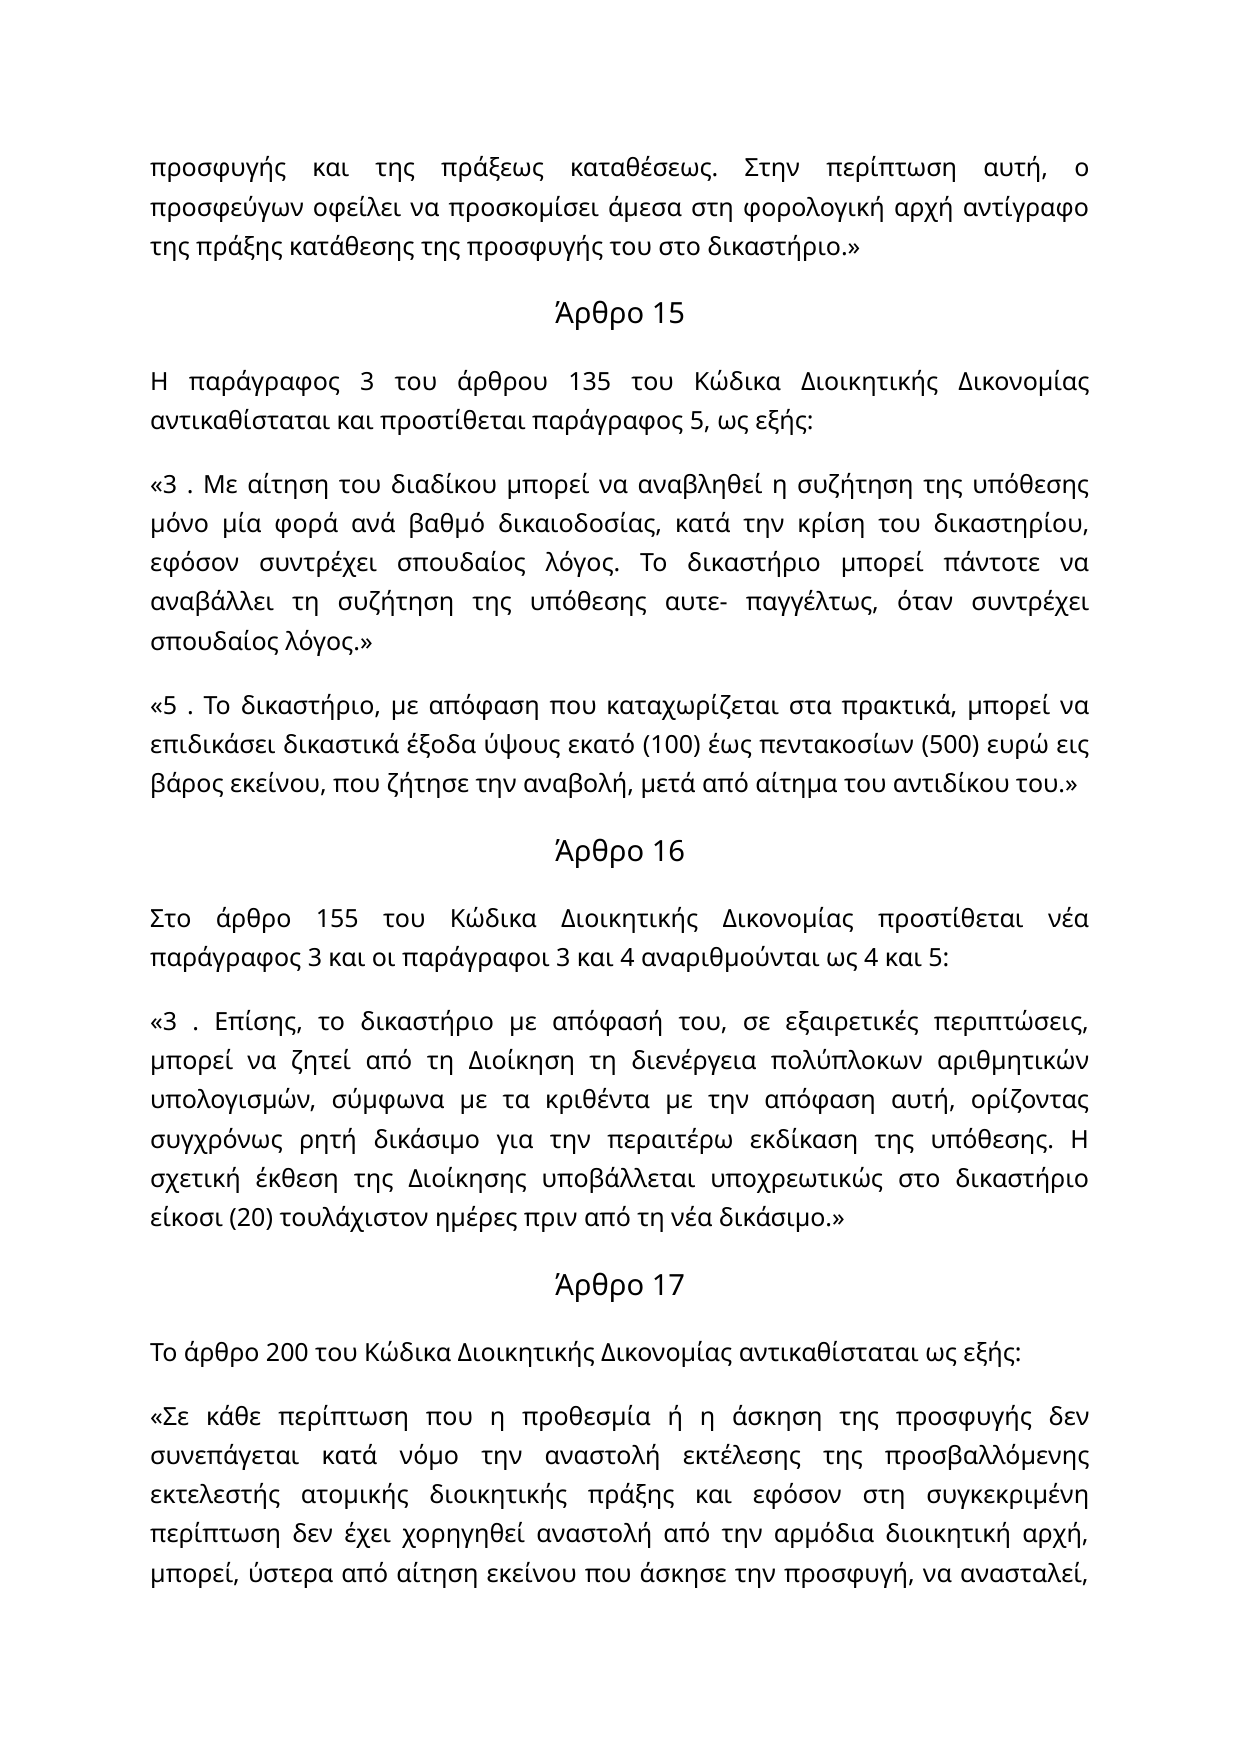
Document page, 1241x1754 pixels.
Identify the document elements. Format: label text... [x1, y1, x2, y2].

text Η παράγραφος 3 του άρθρου 135 του Κώδικα Διοικητικής Δικονομίας αντικαθίσταται και προστίθεται παράγραφος 5, ως εξής: [150, 363, 1090, 436]
text «Σε κάθε περίπτωση που η προθεσμία ή η άσκηση της προσφυγής δεν συνεπάγεται κατά νόμο την αναστολή εκτέλεσης της προσβαλλόμενης εκτελεστής ατομικής διοικητικής πράξης και εφόσον στη συγκεκριμένη περίπτωση δεν έχει χορηγηθεί αναστολή από την αρμόδια διοικητική αρχή, μπορεί, ύστερα από αίτηση εκείνου που άσκησε την προσφυγή, να ανασταλεί, [150, 1398, 1090, 1589]
subtitle Άρθρο 17 [150, 1264, 1090, 1303]
text «3 . Επίσης, το δικαστήριο με απόφασή του, σε εξαιρετικές περιπτώσεις, μπορεί να ζητεί από τη Διοίκηση τη διενέργεια πολύπλοκων αριθμητικών υπολογισμών, σύμφωνα με τα κριθέντα με την απόφαση αυτή, ορίζοντας συγχρόνως ρητή δικάσιμο για την περαιτέρω εκδίκαση της υπόθεσης. Η σχετική έκθεση της Διοίκησης υποβάλλεται υποχρεωτικώς στο δικαστήριο είκοσι (20) τουλάχιστον ημέρες πριν από τη νέα δικάσιμο.» [150, 1004, 1090, 1234]
text «5 . Το δικαστήριο, με απόφαση που καταχωρίζεται στα πρακτικά, μπορεί να επιδικάσει δικαστικά έξοδα ύψους εκατό (100) έως πεντακοσίων (500) ευρώ εις βάρος εκείνου, που ζήτησε την αναβολή, μετά από αίτημα του αντιδίκου του.» [150, 687, 1090, 800]
subtitle Άρθρο 16 [150, 830, 1090, 869]
text «3 . Με αίτηση του διαδίκου μπορεί να αναβληθεί η συζήτηση της υπόθεσης μόνο μία φορά ανά βαθμό δικαιοδοσίας, κατά την κρίση του δικαστηρίου, εφόσον συντρέχει σπουδαίος λόγος. Το δικαστήριο μπορεί πάντοτε να αναβάλλει τη συζήτηση της υπόθεσης αυτε- παγγέλτως, όταν συντρέχει σπουδαίος λόγος.» [150, 466, 1090, 657]
text προσφυγής και της πράξεως καταθέσεως. Στην περίπτωση αυτή, ο προσφεύγων οφείλει να προσκομίσει άμεσα στη φορολογική αρχή αντίγραφο της πράξης κατάθεσης της προσφυγής του στο δικαστήριο.» [150, 150, 1090, 262]
subtitle Άρθρο 15 [150, 292, 1090, 332]
text Το άρθρο 200 του Κώδικα Διοικητικής Δικονομίας αντικαθίσταται ως εξής: [150, 1334, 1090, 1368]
text Στο άρθρο 155 του Κώδικα Διοικητικής Δικονομίας προστίθεται νέα παράγραφος 3 και οι παράγραφοι 3 και 4 αναριθμούνται ως 4 και 5: [150, 900, 1090, 974]
